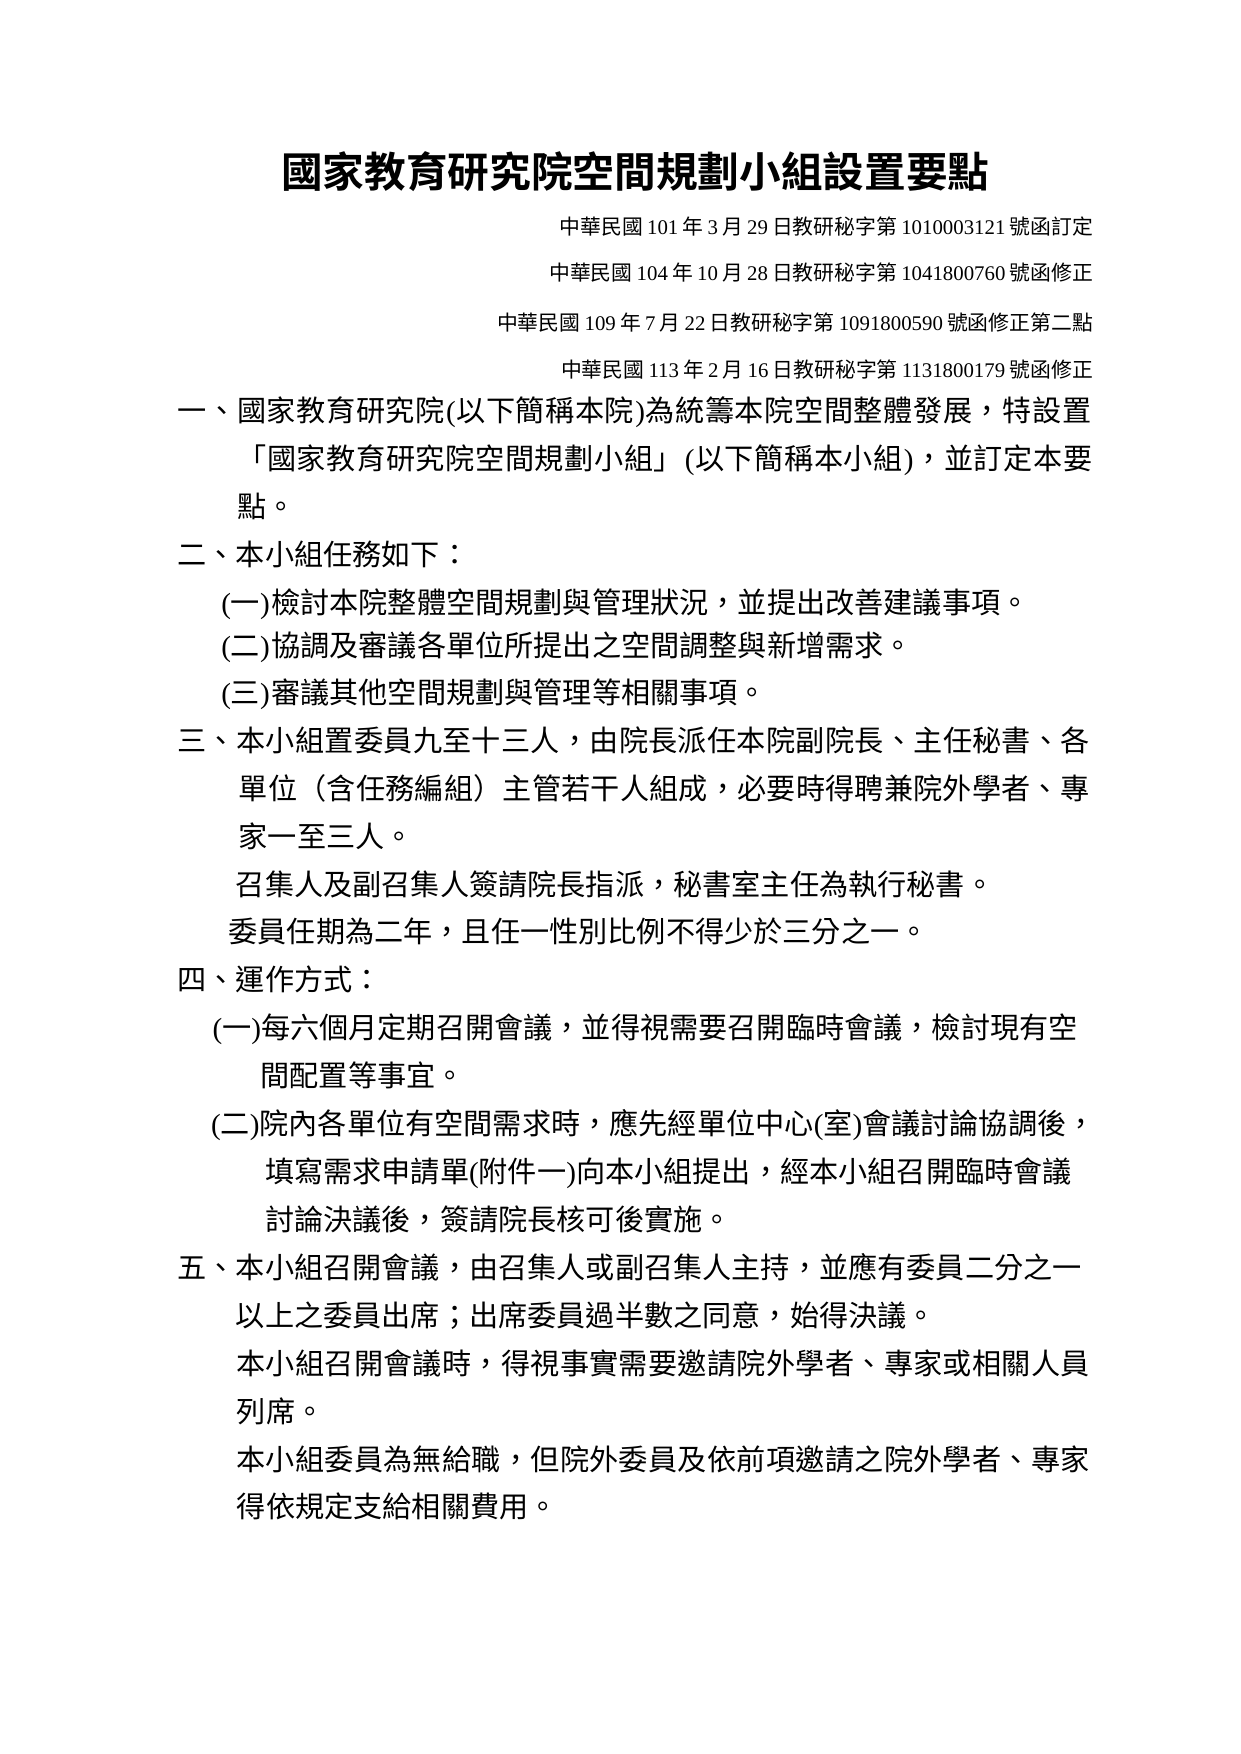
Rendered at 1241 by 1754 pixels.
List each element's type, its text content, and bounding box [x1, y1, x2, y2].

text 召集人及副召集人簽請院長指派，秘書室主任為執行秘書。 [177, 857, 1092, 904]
text 委員任期為二年，且任一性別比例不得少於三分之一。 [177, 904, 1092, 952]
text 本小組委員為無給職，但院外委員及依前項邀請之院外學者、專家得依規定支給相關費用。 [205, 1432, 1092, 1527]
text 國家教育研究院空間規劃小組設置要點 [177, 148, 1092, 198]
text 中華民國101年3月29日教研秘字第1010003121號函訂定 [177, 210, 1092, 240]
text (二)院內各單位有空間需求時，應先經單位中心(室)會議討論協調後，填寫需求申請單(附件一)向本小組提出，經本小組召開臨時會議討論決議後，簽請院長核可後實施。 [211, 1096, 1092, 1240]
text (一)每六個月定期召開會議，並得視需要召開臨時會議，檢討現有空間配置等事宜。 [183, 1000, 1092, 1096]
text 四、運作方式： [177, 952, 1092, 1000]
list 檢討本院整體空間規劃與管理狀況，並提出改善建議事項。 [221, 575, 1092, 623]
text 中華民國113年2月16日教研秘字第1131800179號函修正 [177, 353, 1092, 383]
text 五、本小組召開會議，由召集人或副召集人主持，並應有委員二分之一以上之委員出席；出席委員過半數之同意，始得決議。 [177, 1240, 1092, 1336]
text 本小組召開會議時，得視事實需要邀請院外學者、專家或相關人員列席。 [205, 1336, 1092, 1432]
list 協調及審議各單位所提出之空間調整與新增需求。 [221, 623, 1092, 665]
text 中華民國109年7月22日教研秘字第1091800590號函修正第二點 [177, 290, 1092, 340]
text 中華民國104年10月28日教研秘字第1041800760號函修正 [177, 240, 1092, 290]
text 三、本小組置委員九至十三人，由院長派任本院副院長、主任秘書、各單位（含任務編組）主管若干人組成，必要時得聘兼院外學者、專家一至三人。 [177, 713, 1092, 857]
text 一、國家教育研究院(以下簡稱本院)為統籌本院空間整體發展，特設置「國家教育研究院空間規劃小組」(以下簡稱本小組)，並訂定本要點。 [177, 383, 1092, 527]
list 審議其他空間規劃與管理等相關事項。 [221, 665, 1092, 713]
text 二、本小組任務如下： [177, 527, 1092, 575]
